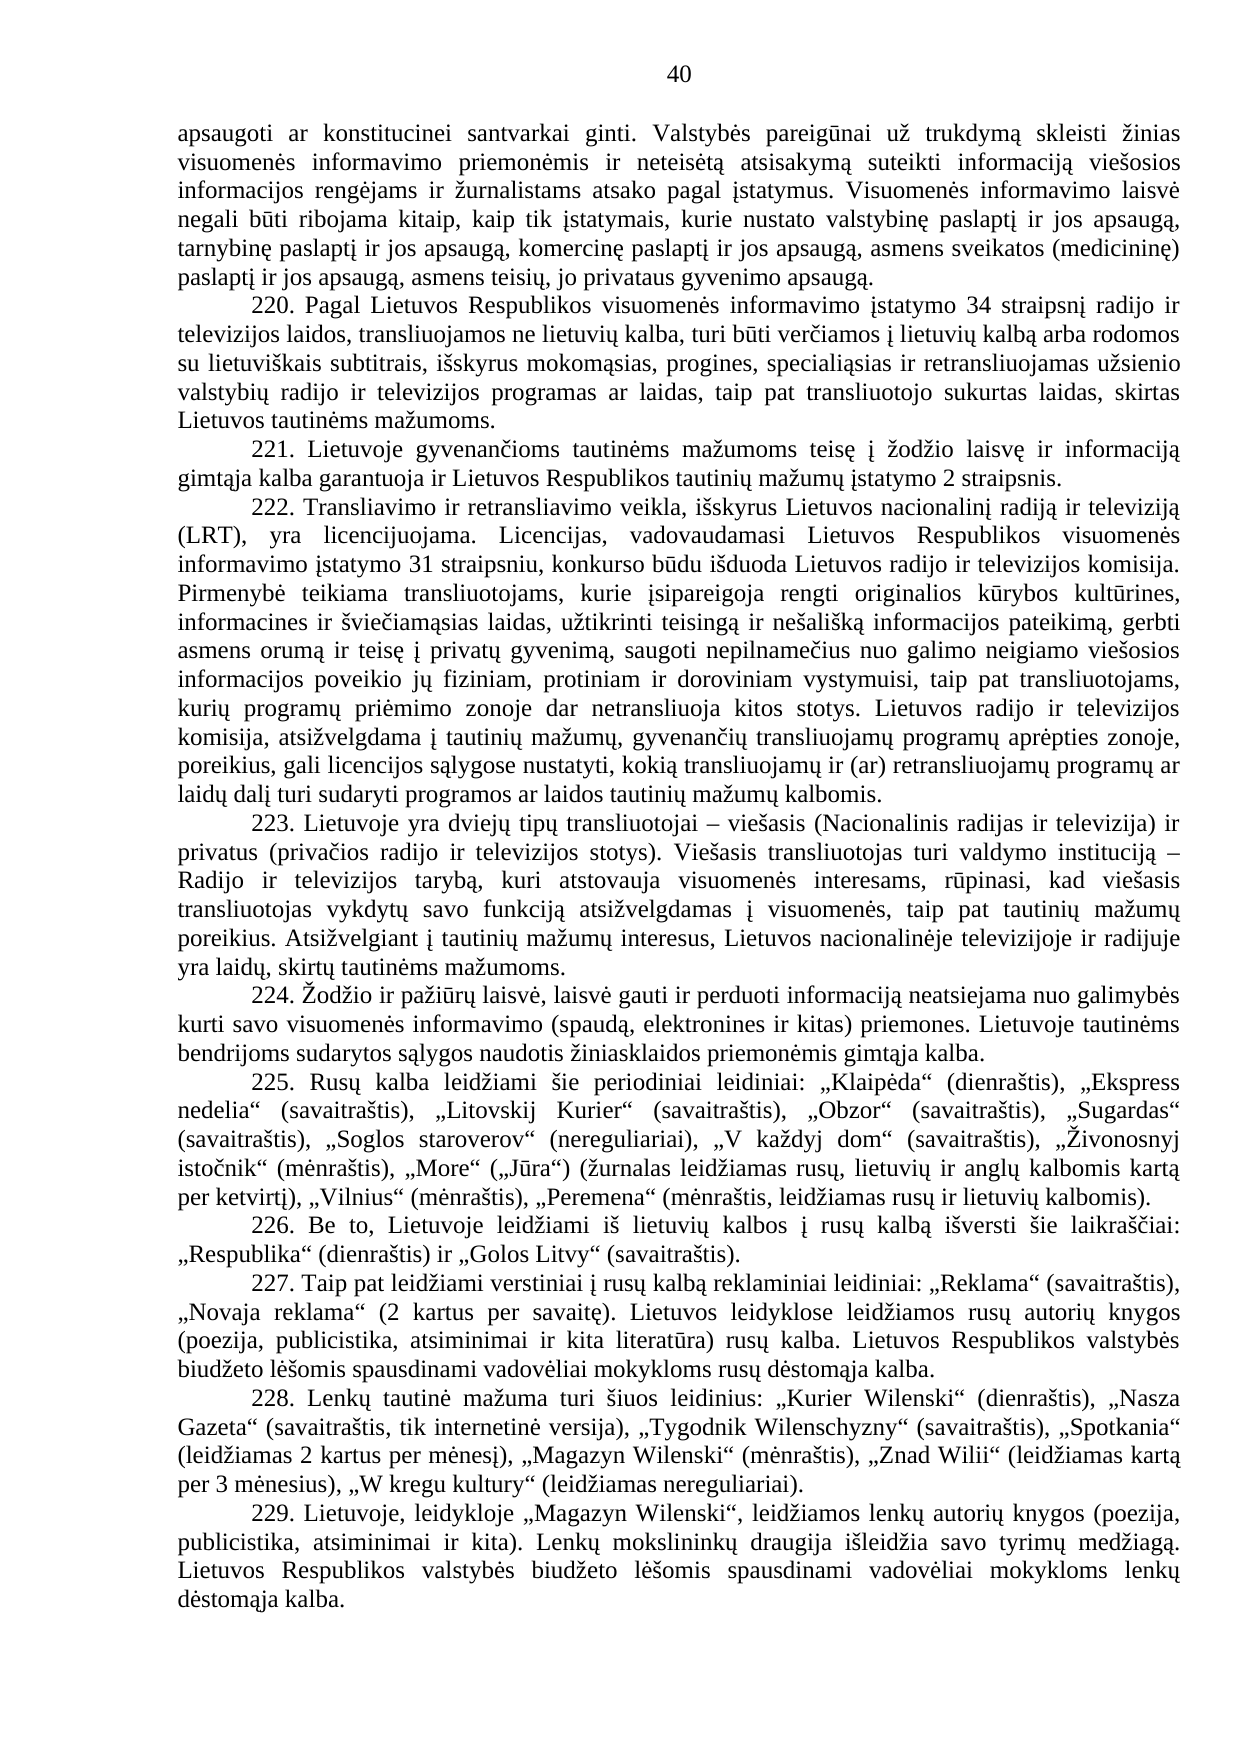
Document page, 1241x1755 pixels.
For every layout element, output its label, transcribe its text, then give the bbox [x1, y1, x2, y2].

text 222. Transliavimo ir retransliavimo veikla, išskyrus Lietuvos nacionalinį radiją ir televiziją (LRT), yra licencijuojama. Licencijas, vadovaudamasi Lietuvos Respublikos visuomenės informavimo įstatymo 31 straipsniu, konkurso būdu išduoda Lietuvos radijo ir televizijos komisija. Pirmenybė teikiama transliuotojams, kurie įsipareigoja rengti originalios kūrybos kultūrines, informacines ir šviečiamąsias laidas, užtikrinti teisingą ir nešališką informacijos pateikimą, gerbti asmens orumą ir teisę į privatų gyvenimą, saugoti nepilnamečius nuo galimo neigiamo viešosios informacijos poveikio jų fiziniam, protiniam ir doroviniam vystymuisi, taip pat transliuotojams, kurių programų priėmimo zonoje dar netransliuoja kitos stotys. Lietuvos radijo ir televizijos komisija, atsižvelgdama į tautinių mažumų, gyvenančių transliuojamų programų aprėpties zonoje, poreikius, gali licencijos sąlygose nustatyti, kokią transliuojamų ir (ar) retransliuojamų programų ar laidų dalį turi sudaryti programos ar laidos tautinių mažumų kalbomis. [177, 492, 1181, 808]
text 223. Lietuvoje yra dviejų tipų transliuotojai – viešasis (Nacionalinis radijas ir televizija) ir privatus (privačios radijo ir televizijos stotys). Viešasis transliuotojas turi valdymo instituciją – Radijo ir televizijos tarybą, kuri atstovauja visuomenės interesams, rūpinasi, kad viešasis transliuotojas vykdytų savo funkciją atsižvelgdamas į visuomenės, taip pat tautinių mažumų poreikius. Atsižvelgiant į tautinių mažumų interesus, Lietuvos nacionalinėje televizijoje ir radijuje yra laidų, skirtų tautinėms mažumoms. [177, 808, 1181, 981]
text 228. Lenkų tautinė mažuma turi šiuos leidinius: „Kurier Wilenski“ (dienraštis), „Nasza Gazeta“ (savaitraštis, tik internetinė versija), „Tygodnik Wilenschyzny“ (savaitraštis), „Spotkania“ (leidžiamas 2 kartus per mėnesį), „Magazyn Wilenski“ (mėnraštis), „Znad Wilii“ (leidžiamas kartą per 3 mėnesius), „W kregu kultury“ (leidžiamas nereguliariai). [177, 1383, 1181, 1498]
text apsaugoti ar konstitucinei santvarkai ginti. Valstybės pareigūnai už trukdymą skleisti žinias visuomenės informavimo priemonėmis ir neteisėtą atsisakymą suteikti informaciją viešosios informacijos rengėjams ir žurnalistams atsako pagal įstatymus. Visuomenės informavimo laisvė negali būti ribojama kitaip, kaip tik įstatymais, kurie nustato valstybinę paslaptį ir jos apsaugą, tarnybinę paslaptį ir jos apsaugą, komercinę paslaptį ir jos apsaugą, asmens sveikatos (medicininę) paslaptį ir jos apsaugą, asmens teisių, jo privataus gyvenimo apsaugą. [177, 118, 1181, 291]
text 221. Lietuvoje gyvenančioms tautinėms mažumoms teisę į žodžio laisvę ir informaciją gimtąja kalba garantuoja ir Lietuvos Respublikos tautinių mažumų įstatymo 2 straipsnis. [177, 434, 1181, 492]
text 227. Taip pat leidžiami verstiniai į rusų kalbą reklaminiai leidiniai: „Reklama“ (savaitraštis), „Novaja reklama“ (2 kartus per savaitę). Lietuvos leidyklose leidžiamos rusų autorių knygos (poezija, publicistika, atsiminimai ir kita literatūra) rusų kalba. Lietuvos Respublikos valstybės biudžeto lėšomis spausdinami vadovėliai mokykloms rusų dėstomąja kalba. [177, 1268, 1181, 1383]
text 225. Rusų kalba leidžiami šie periodiniai leidiniai: „Klaipėda“ (dienraštis), „Ekspress nedelia“ (savaitraštis), „Litovskij Kurier“ (savaitraštis), „Obzor“ (savaitraštis), „Sugardas“ (savaitraštis), „Soglos staroverov“ (nereguliariai), „V každyj dom“ (savaitraštis), „Živonosnyj istočnik“ (mėnraštis), „More“ („Jūra“) (žurnalas leidžiamas rusų, lietuvių ir anglų kalbomis kartą per ketvirtį), „Vilnius“ (mėnraštis), „Peremena“ (mėnraštis, leidžiamas rusų ir lietuvių kalbomis). [177, 1067, 1181, 1211]
text 220. Pagal Lietuvos Respublikos visuomenės informavimo įstatymo 34 straipsnį radijo ir televizijos laidos, transliuojamos ne lietuvių kalba, turi būti verčiamos į lietuvių kalbą arba rodomos su lietuviškais subtitrais, išskyrus mokomąsias, progines, specialiąsias ir retransliuojamas užsienio valstybių radijo ir televizijos programas ar laidas, taip pat transliuotojo sukurtas laidas, skirtas Lietuvos tautinėms mažumoms. [177, 291, 1181, 434]
text 224. Žodžio ir pažiūrų laisvė, laisvė gauti ir perduoti informaciją neatsiejama nuo galimybės kurti savo visuomenės informavimo (spaudą, elektronines ir kitas) priemones. Lietuvoje tautinėms bendrijoms sudarytos sąlygos naudotis žiniasklaidos priemonėmis gimtąja kalba. [177, 981, 1181, 1067]
text 226. Be to, Lietuvoje leidžiami iš lietuvių kalbos į rusų kalbą išversti šie laikraščiai: „Respublika“ (dienraštis) ir „Golos Litvy“ (savaitraštis). [177, 1211, 1181, 1268]
text 229. Lietuvoje, leidykloje „Magazyn Wilenski“, leidžiamos lenkų autorių knygos (poezija, publicistika, atsiminimai ir kita). Lenkų mokslininkų draugija išleidžia savo tyrimų medžiagą. Lietuvos Respublikos valstybės biudžeto lėšomis spausdinami vadovėliai mokykloms lenkų dėstomąja kalba. [177, 1498, 1181, 1613]
